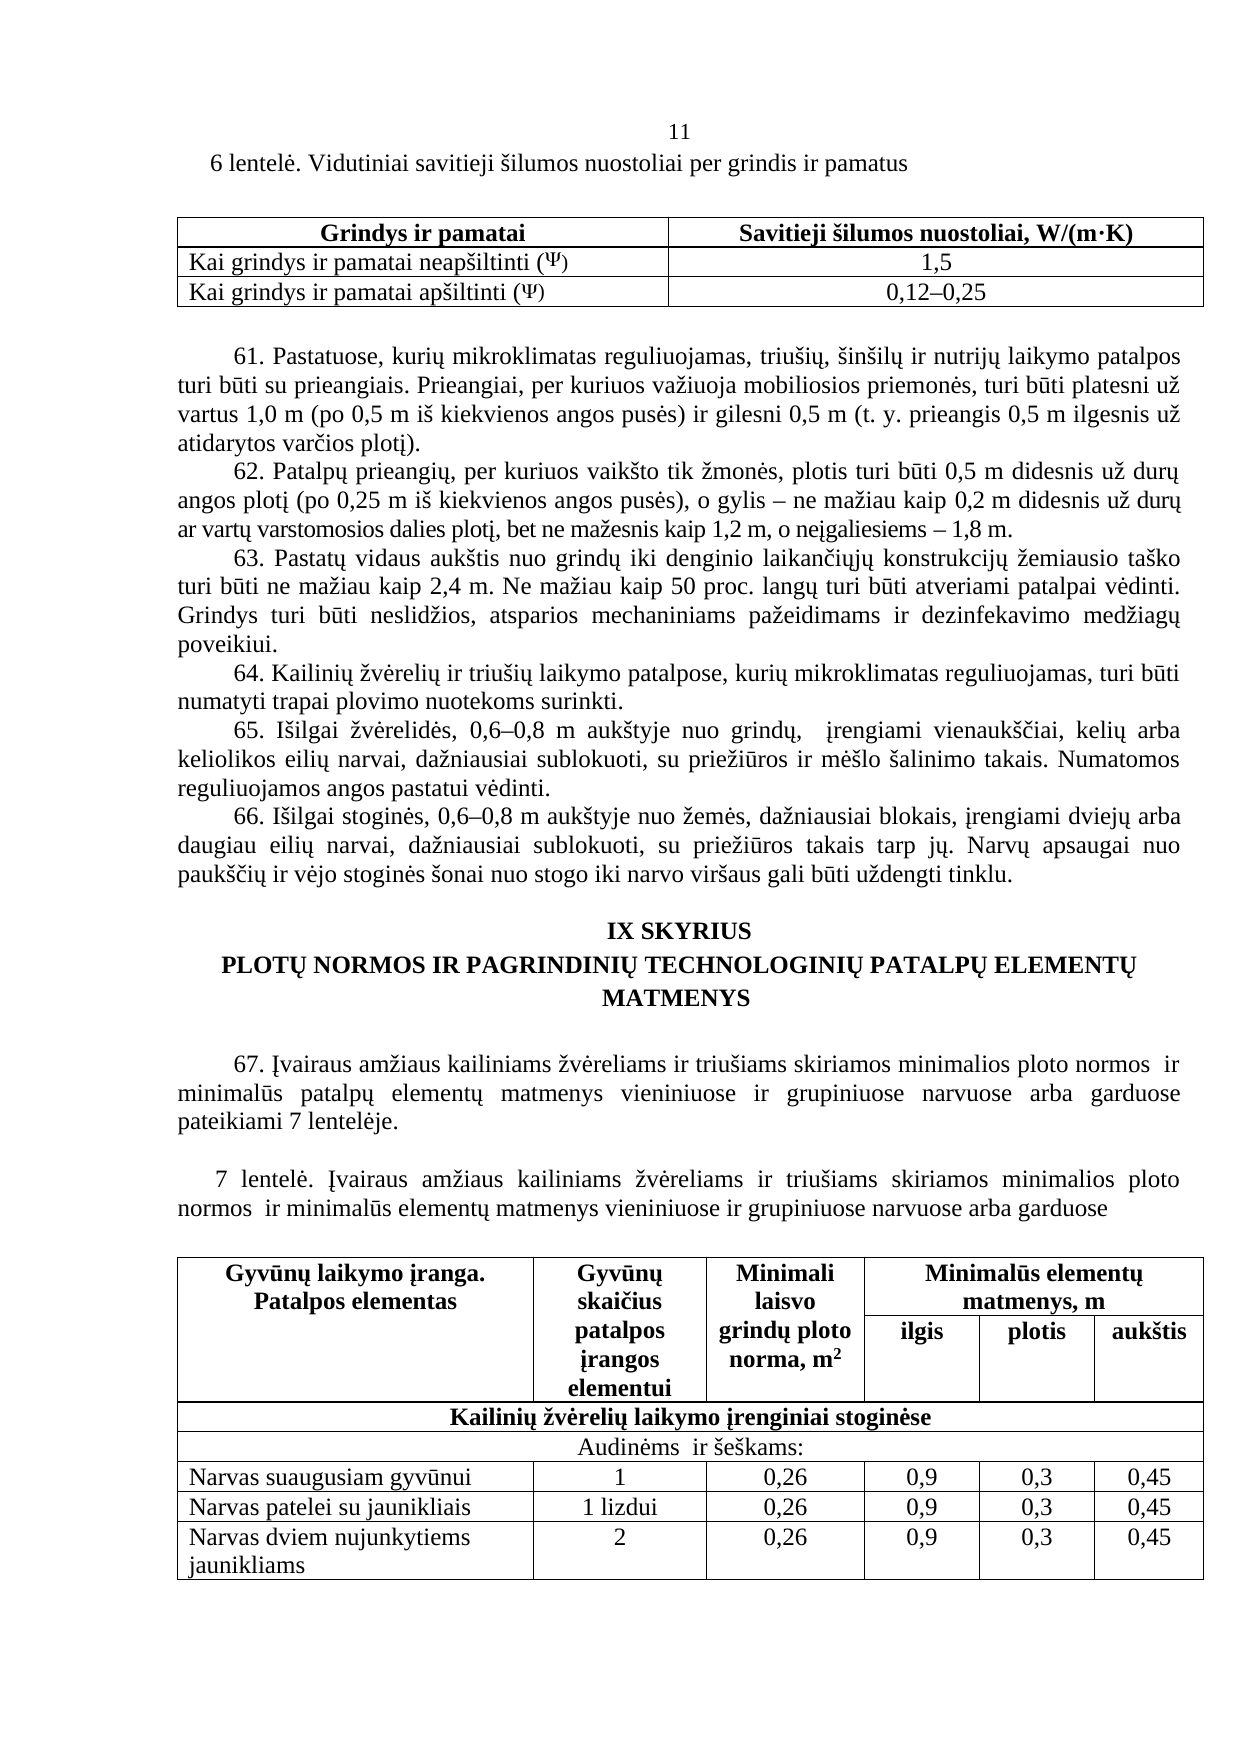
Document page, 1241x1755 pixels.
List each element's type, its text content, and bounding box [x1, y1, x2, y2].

text 64. Kailinių žvėrelių ir triušių laikymo patalpose, kurių mikroklimatas reguliuojamas, turi būti numatyti trapai plovimo nuotekoms surinkti. [177, 658, 1181, 715]
table_cell 0,9 [865, 1522, 979, 1579]
text 7 lentelė. Įvairaus amžiaus kailiniams žvėreliams ir triušiams skiriamos minimalios ploto normos ir minimalūs elementų matmenys vieniniuose ir grupiniuose narvuose arba garduose [177, 1164, 1181, 1221]
table_cell 0,26 [707, 1462, 864, 1491]
table_header Minimali laisvo grindų ploto norma, m2 [707, 1258, 864, 1401]
table_cell 0,26 [707, 1492, 864, 1521]
text 62. Patalpų prieangių, per kuriuos vaikšto tik žmonės, plotis turi būti 0,5 m didesnis už durų angos plotį (po 0,25 m iš kiekvienos angos pusės), o gylis – ne mažiau kaip 0,2 m didesnis už durų ar vartų varstomosios dalies plotį, bet ne mažesnis kaip 1,2 m, o neįgaliesiems – 1,8 m. [177, 456, 1181, 543]
table_cell 0,9 [865, 1492, 979, 1521]
table_header Savitieji šilumos nuostoliai, W/(m·K) [669, 218, 1203, 246]
text 63. Pastatų vidaus aukštis nuo grindų iki denginio laikančiųjų konstrukcijų žemiausio taško turi būti ne mažiau kaip 2,4 m. Ne mažiau kaip 50 proc. langų turi būti atveriami patalpai vėdinti. Grindys turi būti neslidžios, atsparios mechaniniams pažeidimams ir dezinfekavimo medžiagų poveikiui. [177, 543, 1181, 658]
table_cell 0,45 [1095, 1492, 1203, 1521]
text 66. Išilgai stoginės, 0,6–0,8 m aukštyje nuo žemės, dažniausiai blokais, įrengiami dviejų arba daugiau eilių narvai, dažniausiai sublokuoti, su priežiūros takais tarp jų. Narvų apsaugai nuo paukščių ir vėjo stoginės šonai nuo stogo iki narvo viršaus gali būti uždengti tinklu. [177, 801, 1181, 888]
table_cell 0,9 [865, 1462, 979, 1491]
table_cell plotis [980, 1316, 1094, 1401]
table_cell Audinėms ir šeškams: [178, 1432, 1203, 1461]
table_header Grindys ir pamatai [178, 218, 668, 246]
text 6 lentelė. Vidutiniai savitieji šilumos nuostoliai per grindis ir pamatus [177, 148, 1181, 176]
table_cell 1,5 [669, 248, 1203, 276]
table_cell Narvas suaugusiam gyvūnui [178, 1462, 533, 1491]
text PLOTŲ NORMOS IR PAGRINDINIŲ TECHNOLOGINIŲ PATALPŲ ELEMENTŲ MATMENYS [177, 950, 1181, 1012]
table_cell 0,45 [1095, 1462, 1203, 1491]
table_cell Kai grindys ir pamatai apšiltinti () [178, 277, 668, 306]
table_cell 0,3 [980, 1462, 1094, 1491]
table_cell Narvas patelei su jaunikliais [178, 1492, 533, 1521]
text 61. Pastatuose, kurių mikroklimatas reguliuojamas, triušių, šinšilų ir nutrijų laikymo patalpos turi būti su prieangiais. Prieangiai, per kuriuos važiuoja mobiliosios priemonės, turi būti platesni už vartus 1,0 m (po 0,5 m iš kiekvienos angos pusės) ir gilesni 0,5 m (t. y. prieangis 0,5 m ilgesnis už atidarytos varčios plotį). [177, 341, 1181, 456]
table_cell 1 lizdui [534, 1492, 706, 1521]
table_cell 1 [534, 1462, 706, 1491]
table_header Minimalūs elementų matmenys, m [865, 1258, 1203, 1315]
table_cell ilgis [865, 1316, 979, 1401]
table_cell 0,45 [1095, 1522, 1203, 1579]
text 65. Išilgai žvėrelidės, 0,6–0,8 m aukštyje nuo grindų, įrengiami vienaukščiai, kelių arba keliolikos eilių narvai, dažniausiai sublokuoti, su priežiūros ir mėšlo šalinimo takais. Numatomos reguliuojamos angos pastatui vėdinti. [177, 715, 1181, 801]
table_cell aukštis [1095, 1316, 1203, 1401]
table_header Gyvūnų laikymo įranga. Patalpos elementas [178, 1258, 533, 1401]
table_cell 0,3 [980, 1492, 1094, 1521]
table_cell 0,3 [980, 1522, 1094, 1579]
table_header Gyvūnų skaičius patalpos įrangos elementui [534, 1258, 706, 1401]
table_cell 0,26 [707, 1522, 864, 1579]
table_cell Kai grindys ir pamatai neapšiltinti () [178, 248, 668, 276]
table_cell 2 [534, 1522, 706, 1579]
table_cell Kailinių žvėrelių laikymo įrenginiai stoginėse [178, 1403, 1203, 1431]
table_cell Narvas dviem nujunkytiems jaunikliams [178, 1522, 533, 1579]
text 67. Įvairaus amžiaus kailiniams žvėreliams ir triušiams skiriamos minimalios ploto normos ir minimalūs patalpų elementų matmenys vieniniuose ir grupiniuose narvuose arba garduose pateikiami 7 lentelėje. [177, 1049, 1181, 1135]
table_cell 0,12–0,25 [669, 277, 1203, 306]
text IX SKYRIUS [177, 916, 1181, 945]
